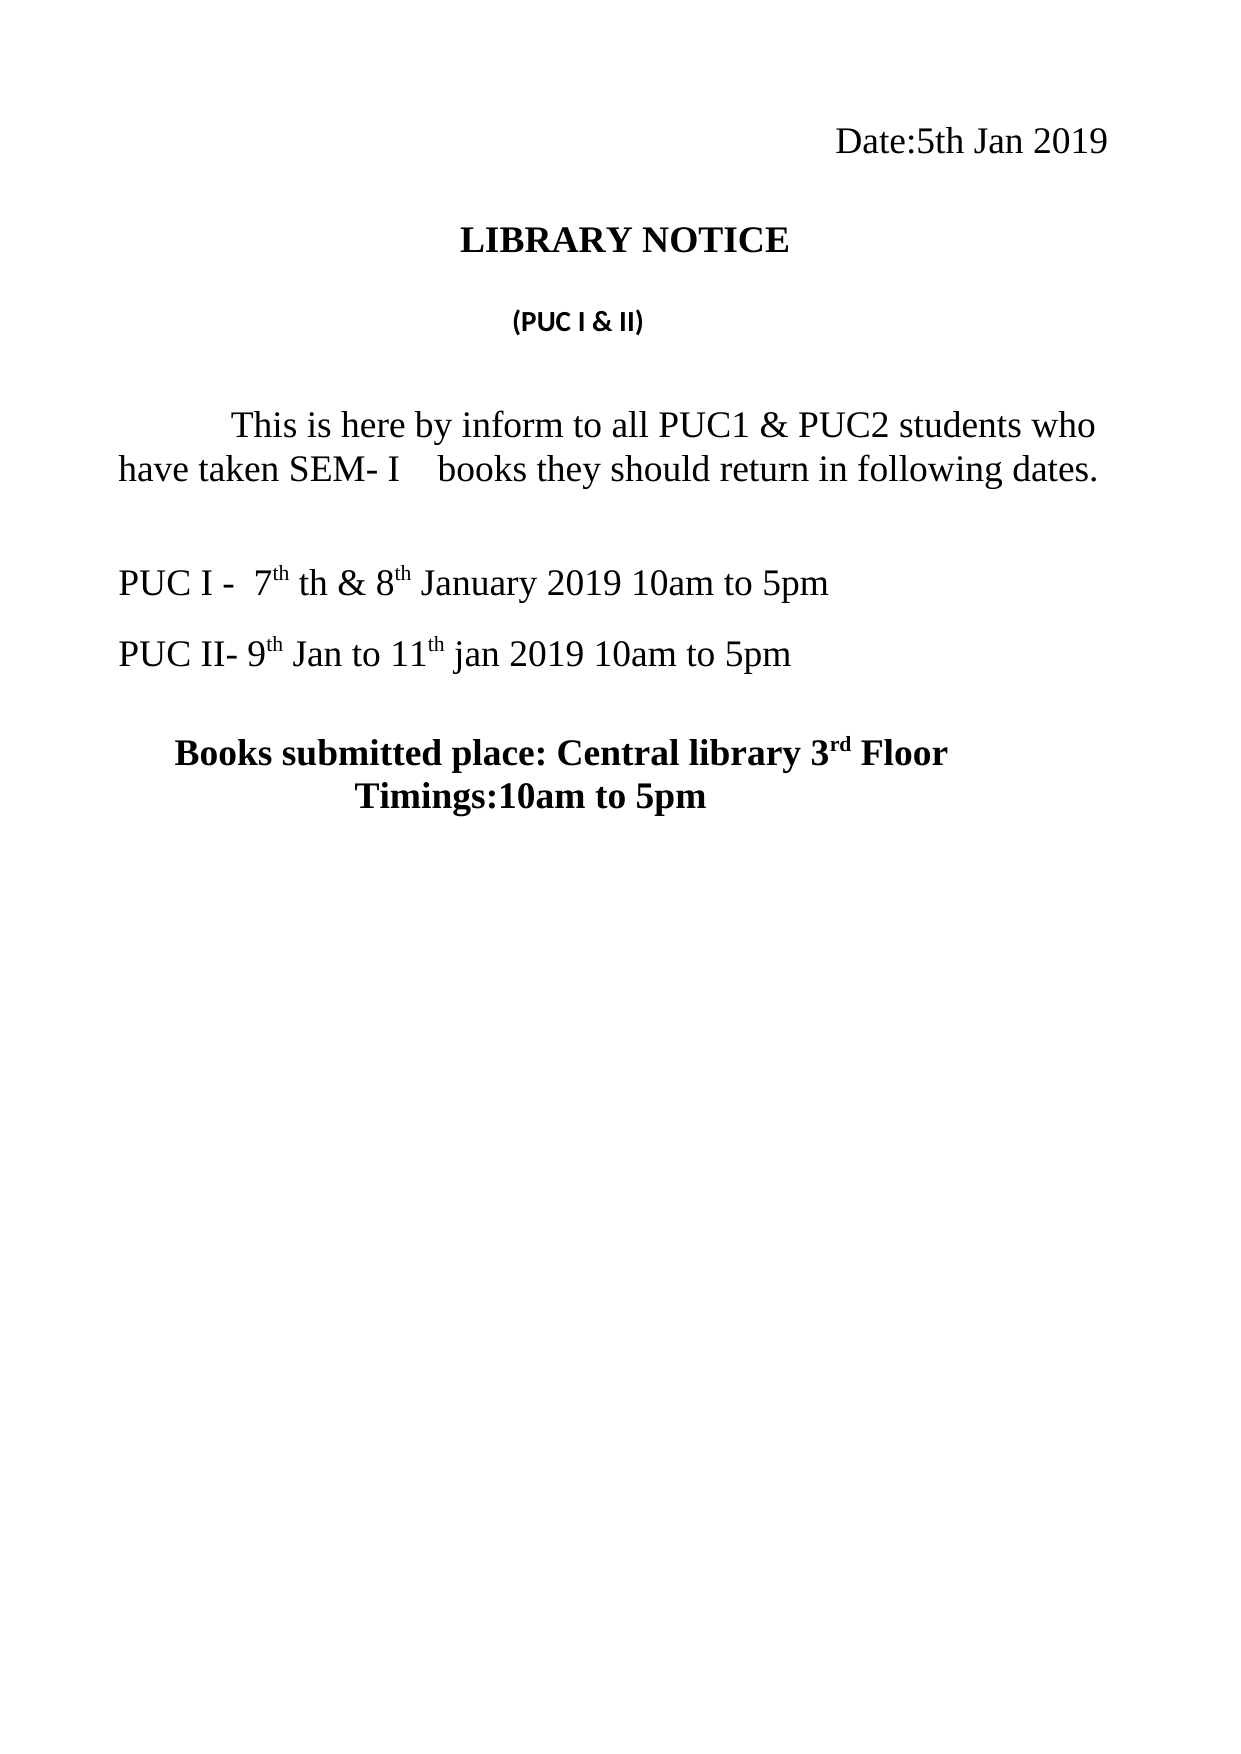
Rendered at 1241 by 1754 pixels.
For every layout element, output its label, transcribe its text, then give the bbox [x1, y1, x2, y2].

text Books submitted place: Central library 3rd Floor Timings:10am to 5pm [118, 731, 1122, 817]
text This is here by inform to all PUC1 & PUC2 students who have taken SEM- I books they should return in following dates. [118, 403, 1122, 489]
text LIBRARY NOTICE [118, 217, 1122, 260]
text (PUC I & II) [118, 303, 1122, 339]
text PUC I - 7th th & 8th January 2019 10am to 5pm [118, 560, 1122, 603]
text Date:5th Jan 2019 [118, 118, 1122, 161]
text PUC II- 9th Jan to 11th jan 2019 10am to 5pm [118, 631, 1122, 674]
